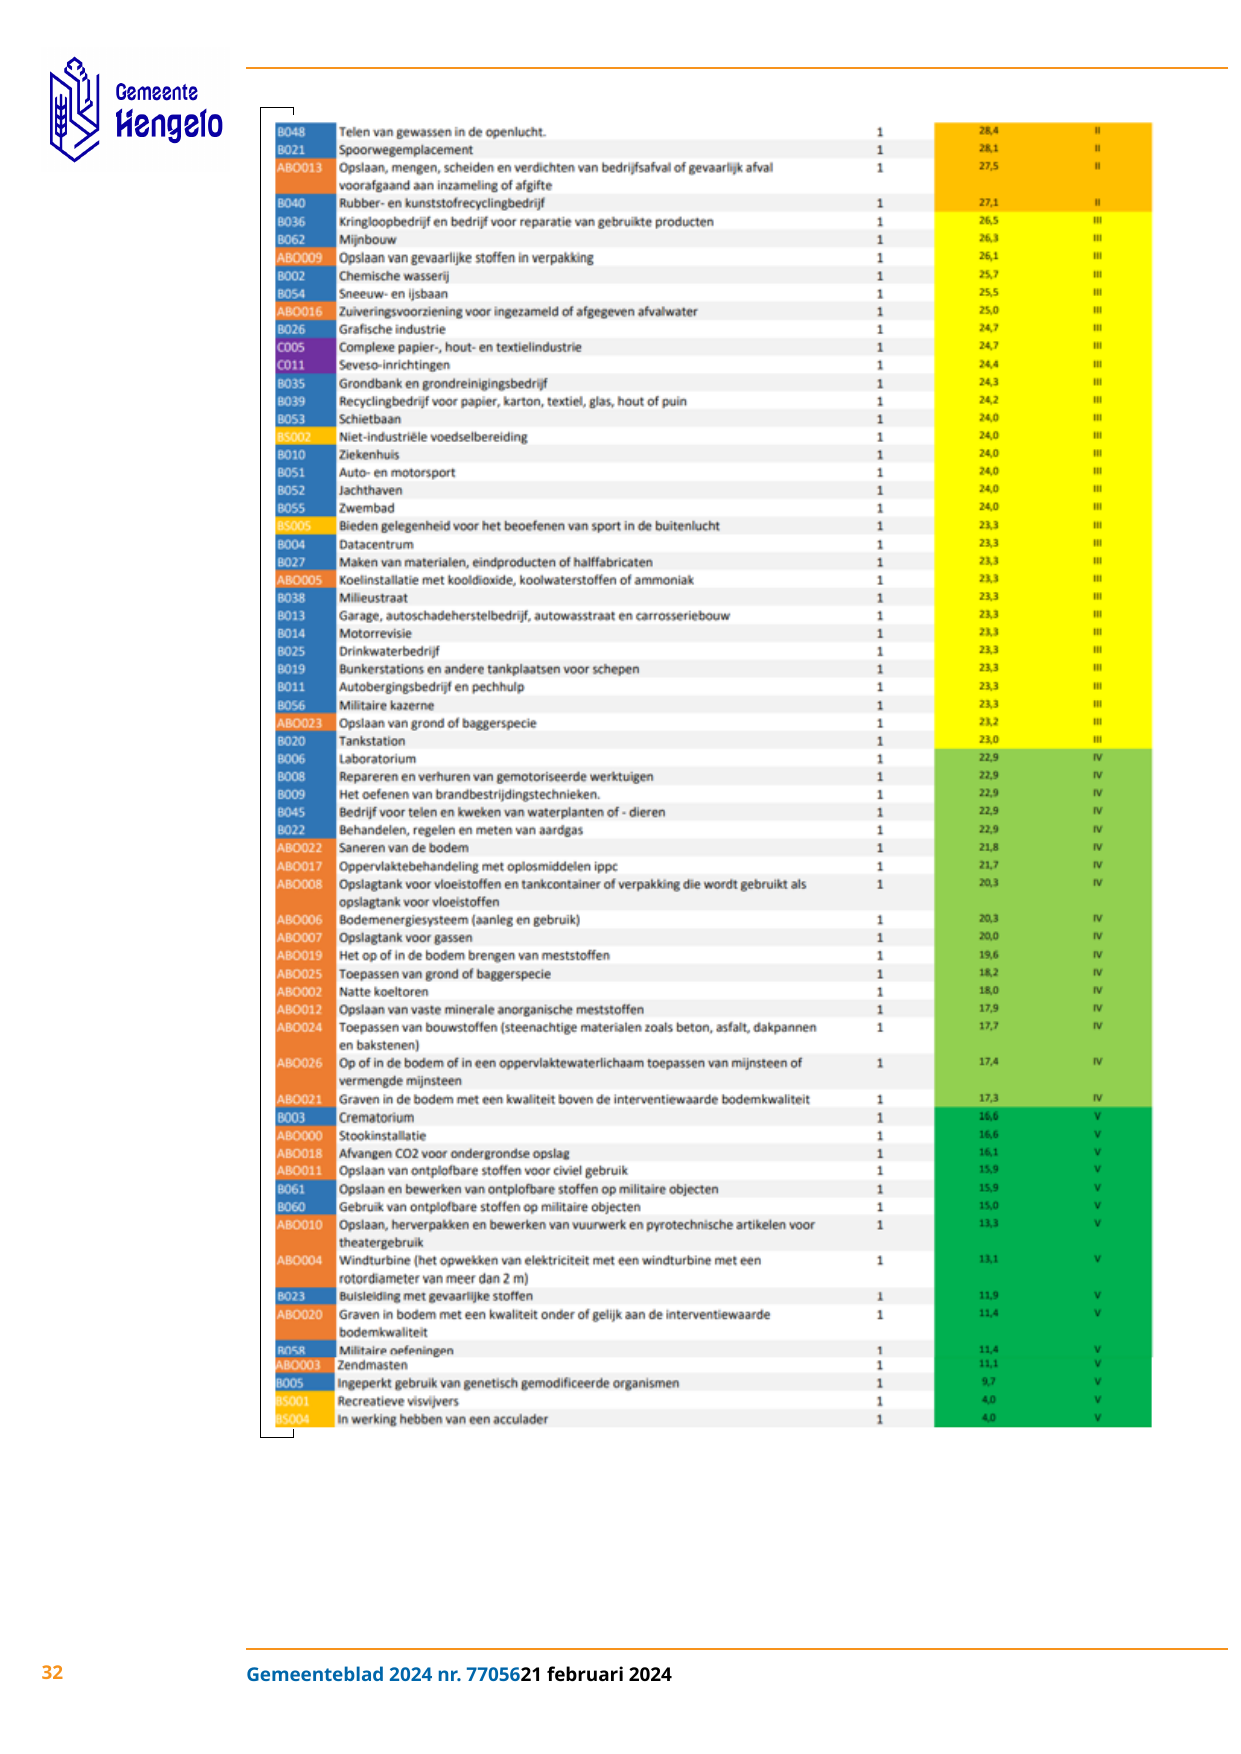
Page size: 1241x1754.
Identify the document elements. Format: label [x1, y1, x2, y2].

picture [268, 115, 1155, 1429]
picture [41, 47, 231, 172]
